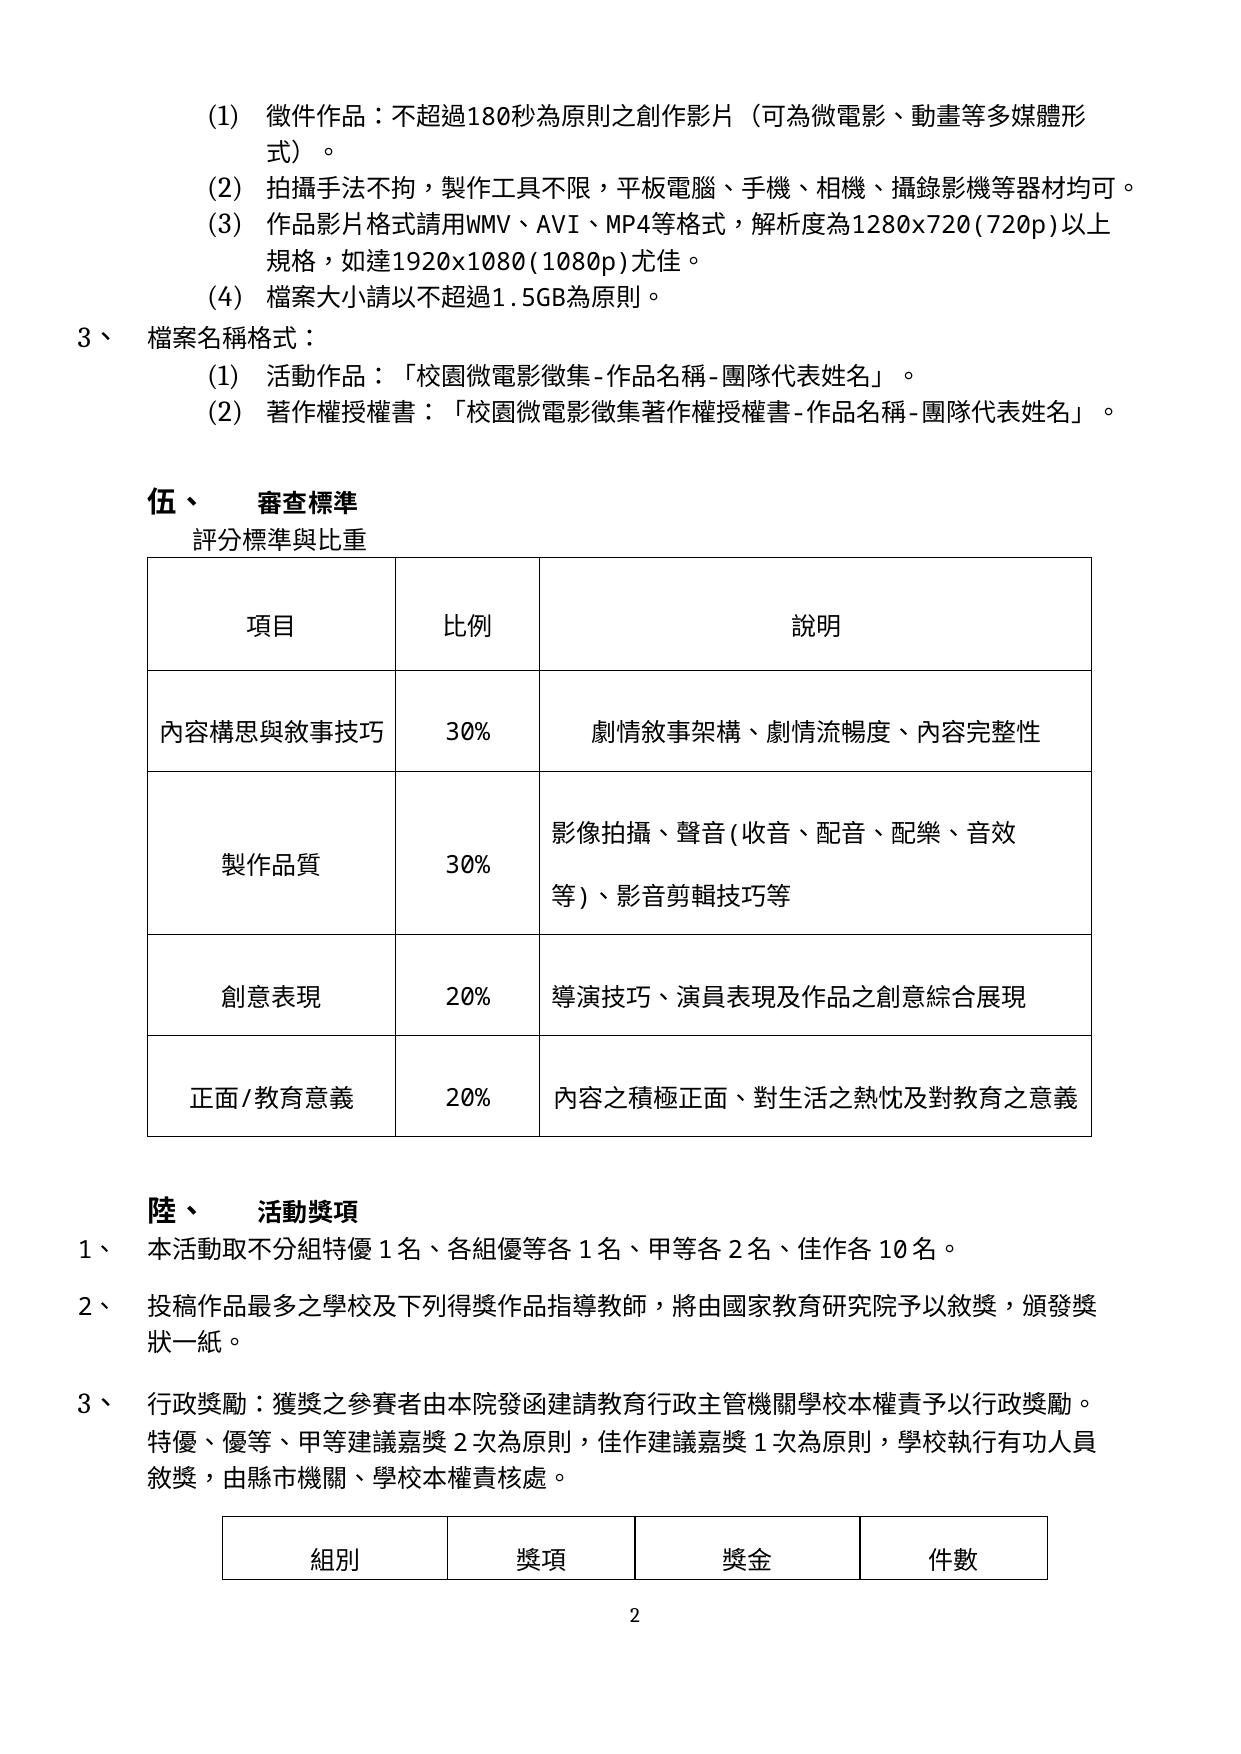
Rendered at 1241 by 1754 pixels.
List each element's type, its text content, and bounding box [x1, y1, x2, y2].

table_cell 製作品質 [148, 772, 395, 934]
list 活動作品：「校園微電影徵集-作品名稱-團隊代表姓名」。 [207, 356, 1122, 392]
table_cell 導演技巧、演員表現及作品之創意綜合展現 [540, 935, 1091, 1035]
table_cell 創意表現 [148, 935, 395, 1035]
table_cell 正面/教育意義 [148, 1036, 395, 1136]
table_header 獎金 [636, 1517, 859, 1579]
table_header 組別 [223, 1517, 447, 1579]
text 評分標準與比重 [192, 521, 1122, 557]
table_header 獎項 [448, 1517, 634, 1579]
list 著作權授權書：「校園微電影徵集著作權授權書-作品名稱-團隊代表姓名」。 [207, 392, 1122, 428]
table_cell 影像拍攝、聲音(收音、配音、配樂、音效等)、影音剪輯技巧等 [540, 772, 1091, 934]
table_header 說明 [540, 558, 1091, 669]
table_header 件數 [861, 1517, 1047, 1579]
table_header 比例 [396, 558, 539, 669]
table_cell 內容構思與敘事技巧 [148, 671, 395, 771]
list 檔案名稱格式： [77, 314, 1122, 356]
list 拍攝手法不拘，製作工具不限，平板電腦、手機、相機、攝錄影機等器材均可。 [207, 169, 1122, 205]
list 檔案大小請以不超過1.5GB為原則。 [207, 277, 1122, 314]
table_cell 30% [396, 772, 539, 934]
list 投稿作品最多之學校及下列得獎作品指導教師，將由國家教育研究院予以敘獎，頒發獎狀一紙。 [77, 1287, 1122, 1359]
table_cell 內容之積極正面、對生活之熱忱及對教育之意義 [540, 1036, 1091, 1136]
list 作品影片格式請用WMV、AVI、MP4等格式，解析度為1280x720(720p)以上規格，如達1920x1080(1080p)尤佳。 [207, 205, 1122, 277]
table_cell 劇情敘事架構、劇情流暢度、內容完整性 [540, 671, 1091, 771]
list 本活動取不分組特優1名、各組優等各1名、甲等各2名、佳作各10名。 [77, 1229, 1122, 1266]
table_cell 20% [396, 1036, 539, 1136]
table_cell 20% [396, 935, 539, 1035]
list 徵件作品：不超過180秒為原則之創作影片（可為微電影、動畫等多媒體形式）。 [207, 96, 1122, 169]
list 活動獎項 [148, 1187, 1122, 1229]
table_header 項目 [148, 558, 395, 669]
table_cell 30% [396, 671, 539, 771]
list 行政獎勵：獲獎之參賽者由本院發函建請教育行政主管機關學校本權責予以行政獎勵。特優、優等、甲等建議嘉獎2次為原則，佳作建議嘉獎1次為原則，學校執行有功人員敘獎，由縣市機關、學校本權責核處。 [77, 1380, 1122, 1495]
list 審查標準 [148, 478, 1122, 521]
